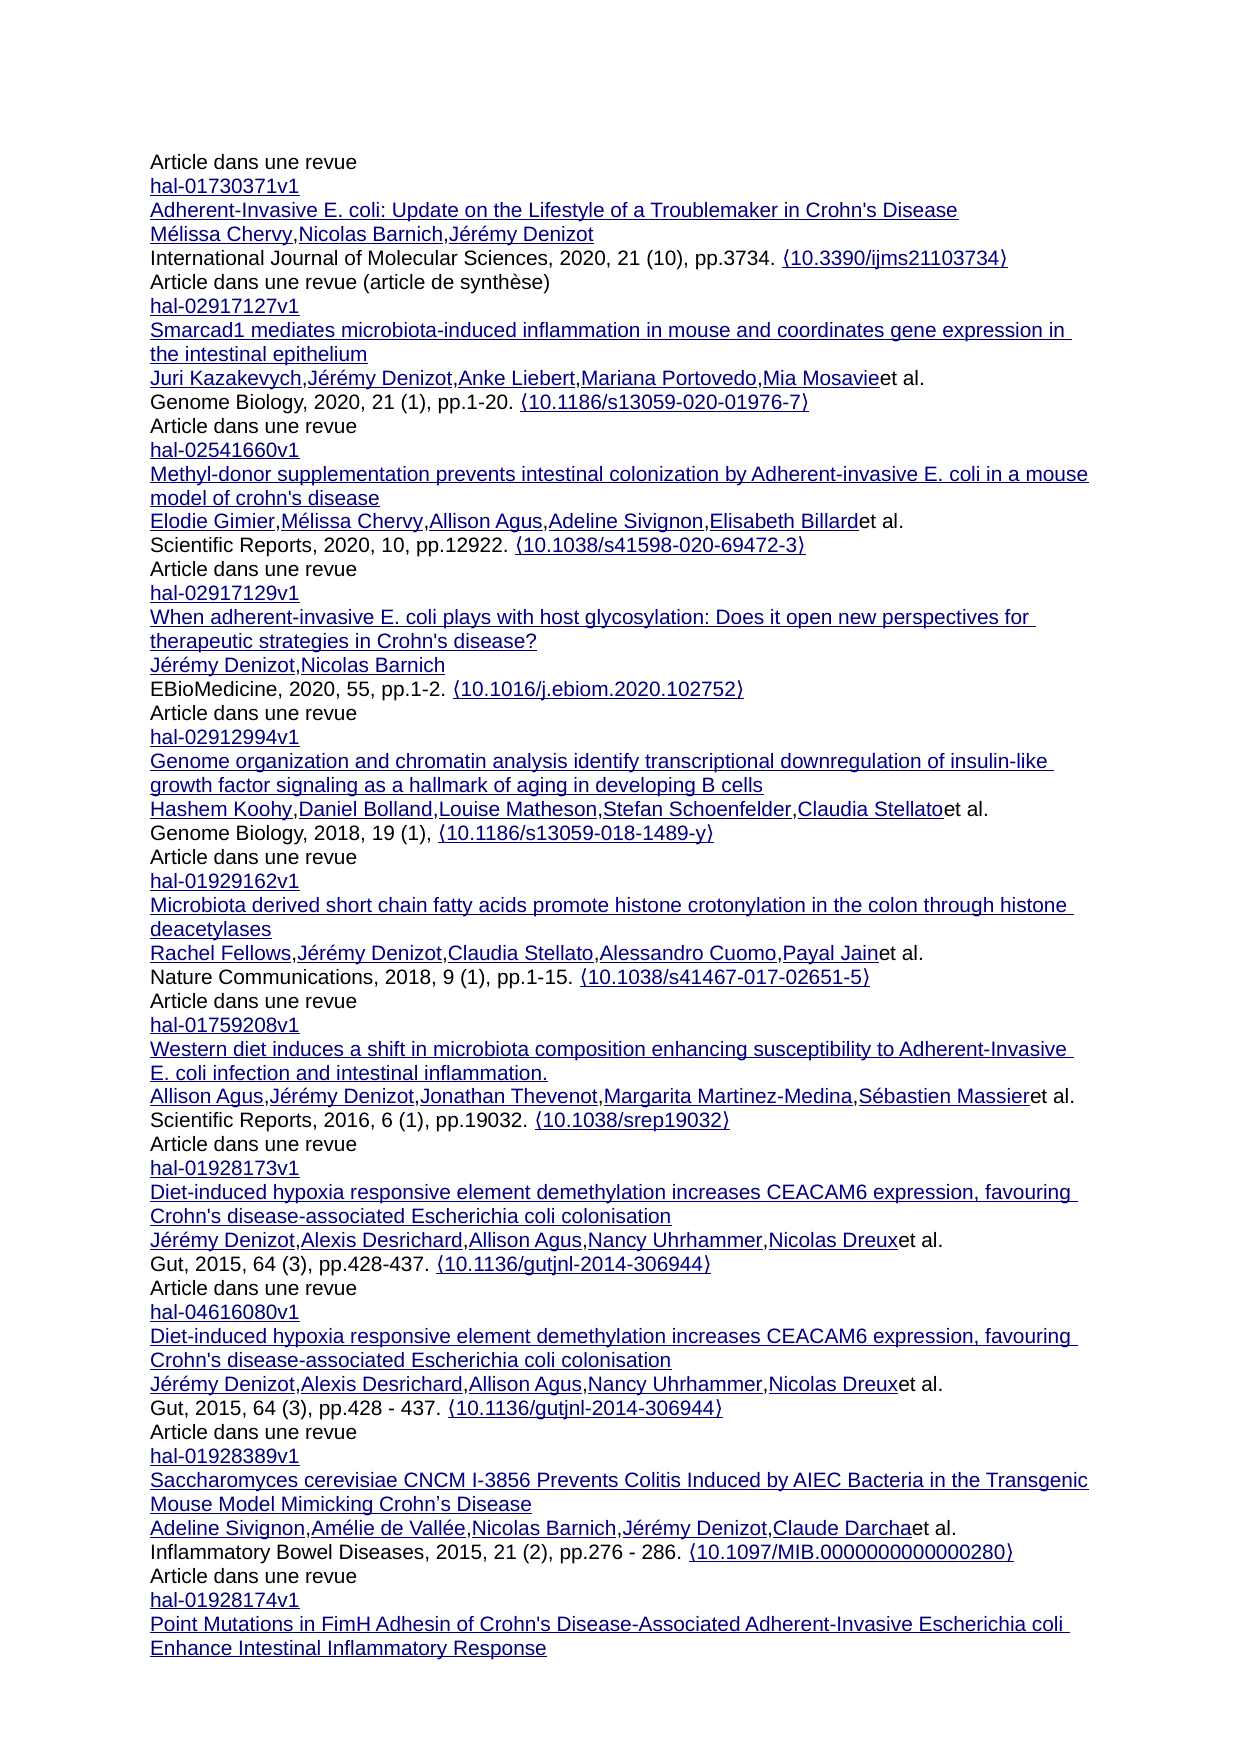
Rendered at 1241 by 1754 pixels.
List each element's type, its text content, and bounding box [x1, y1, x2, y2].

table_cell Western diet induces a shift in microbiota composition enhancing susceptibility to Adherent-Invasive E. coli infection and intestinal inflammation. Allison Agus,Jérémy Denizot,Jonathan Thevenot,Margarita Martinez-Medina,Sébastien Massieret al. Scientific Reports, 2016, 6 (1), pp.19032. ⟨10.1038/srep19032⟩ Article dans une revue hal-01928173v1 [150, 1036, 1090, 1180]
table_cell Adherent-Invasive E. coli: Update on the Lifestyle of a Troublemaker in Crohn's Disease Mélissa Chervy,Nicolas Barnich,Jérémy Denizot International Journal of Molecular Sciences, 2020, 21 (10), pp.3734. ⟨10.3390/ijms21103734⟩ Article dans une revue (article de synthèse) hal-02917127v1 [150, 198, 1090, 318]
table_cell Microbiota derived short chain fatty acids promote histone crotonylation in the colon through histone deacetylases Rachel Fellows,Jérémy Denizot,Claudia Stellato,Alessandro Cuomo,Payal Jainet al. Nature Communications, 2018, 9 (1), pp.1-15. ⟨10.1038/s41467-017-02651-5⟩ Article dans une revue hal-01759208v1 [150, 893, 1090, 1036]
table_cell Article dans une revue hal-01730371v1 [150, 150, 1090, 198]
table_cell Saccharomyces cerevisiae CNCM I-3856 Prevents Colitis Induced by AIEC Bacteria in the Transgenic Mouse Model Mimicking Crohnʼs Disease Adeline Sivignon,Amélie de Vallée,Nicolas Barnich,Jérémy Denizot,Claude Darchaet al. Inflammatory Bowel Diseases, 2015, 21 (2), pp.276 - 286. ⟨10.1097/MIB.0000000000000280⟩ Article dans une revue hal-01928174v1 [150, 1468, 1090, 1611]
table_cell Smarcad1 mediates microbiota-induced inflammation in mouse and coordinates gene expression in the intestinal epithelium Juri Kazakevych,Jérémy Denizot,Anke Liebert,Mariana Portovedo,Mia Mosavieet al. Genome Biology, 2020, 21 (1), pp.1-20. ⟨10.1186/s13059-020-01976-7⟩ Article dans une revue hal-02541660v1 [150, 318, 1090, 461]
table_cell Diet-induced hypoxia responsive element demethylation increases CEACAM6 expression, favouring Crohn's disease-associated Escherichia coli colonisation Jérémy Denizot,Alexis Desrichard,Allison Agus,Nancy Uhrhammer,Nicolas Dreuxet al. Gut, 2015, 64 (3), pp.428-437. ⟨10.1136/gutjnl-2014-306944⟩ Article dans une revue hal-04616080v1 [150, 1180, 1090, 1324]
table_cell Point Mutations in FimH Adhesin of Crohn's Disease-Associated Adherent-Invasive Escherichia coli Enhance Intestinal Inflammatory Response [150, 1611, 1090, 1659]
table_cell Diet-induced hypoxia responsive element demethylation increases CEACAM6 expression, favouring Crohn's disease-associated Escherichia coli colonisation Jérémy Denizot,Alexis Desrichard,Allison Agus,Nancy Uhrhammer,Nicolas Dreuxet al. Gut, 2015, 64 (3), pp.428 - 437. ⟨10.1136/gutjnl-2014-306944⟩ Article dans une revue hal-01928389v1 [150, 1324, 1090, 1468]
table_cell When adherent-invasive E. coli plays with host glycosylation: Does it open new perspectives for therapeutic strategies in Crohn's disease? Jérémy Denizot,Nicolas Barnich EBioMedicine, 2020, 55, pp.1-2. ⟨10.1016/j.ebiom.2020.102752⟩ Article dans une revue hal-02912994v1 [150, 605, 1090, 749]
table_cell Methyl-donor supplementation prevents intestinal colonization by Adherent-invasive E. coli in a mouse model of crohn's disease Elodie Gimier,Mélissa Chervy,Allison Agus,Adeline Sivignon,Elisabeth Billardet al. Scientific Reports, 2020, 10, pp.12922. ⟨10.1038/s41598-020-69472-3⟩ Article dans une revue hal-02917129v1 [150, 461, 1090, 605]
table_cell Genome organization and chromatin analysis identify transcriptional downregulation of insulin-like growth factor signaling as a hallmark of aging in developing B cells Hashem Koohy,Daniel Bolland,Louise Matheson,Stefan Schoenfelder,Claudia Stellatoet al. Genome Biology, 2018, 19 (1), ⟨10.1186/s13059-018-1489-y⟩ Article dans une revue hal-01929162v1 [150, 749, 1090, 893]
